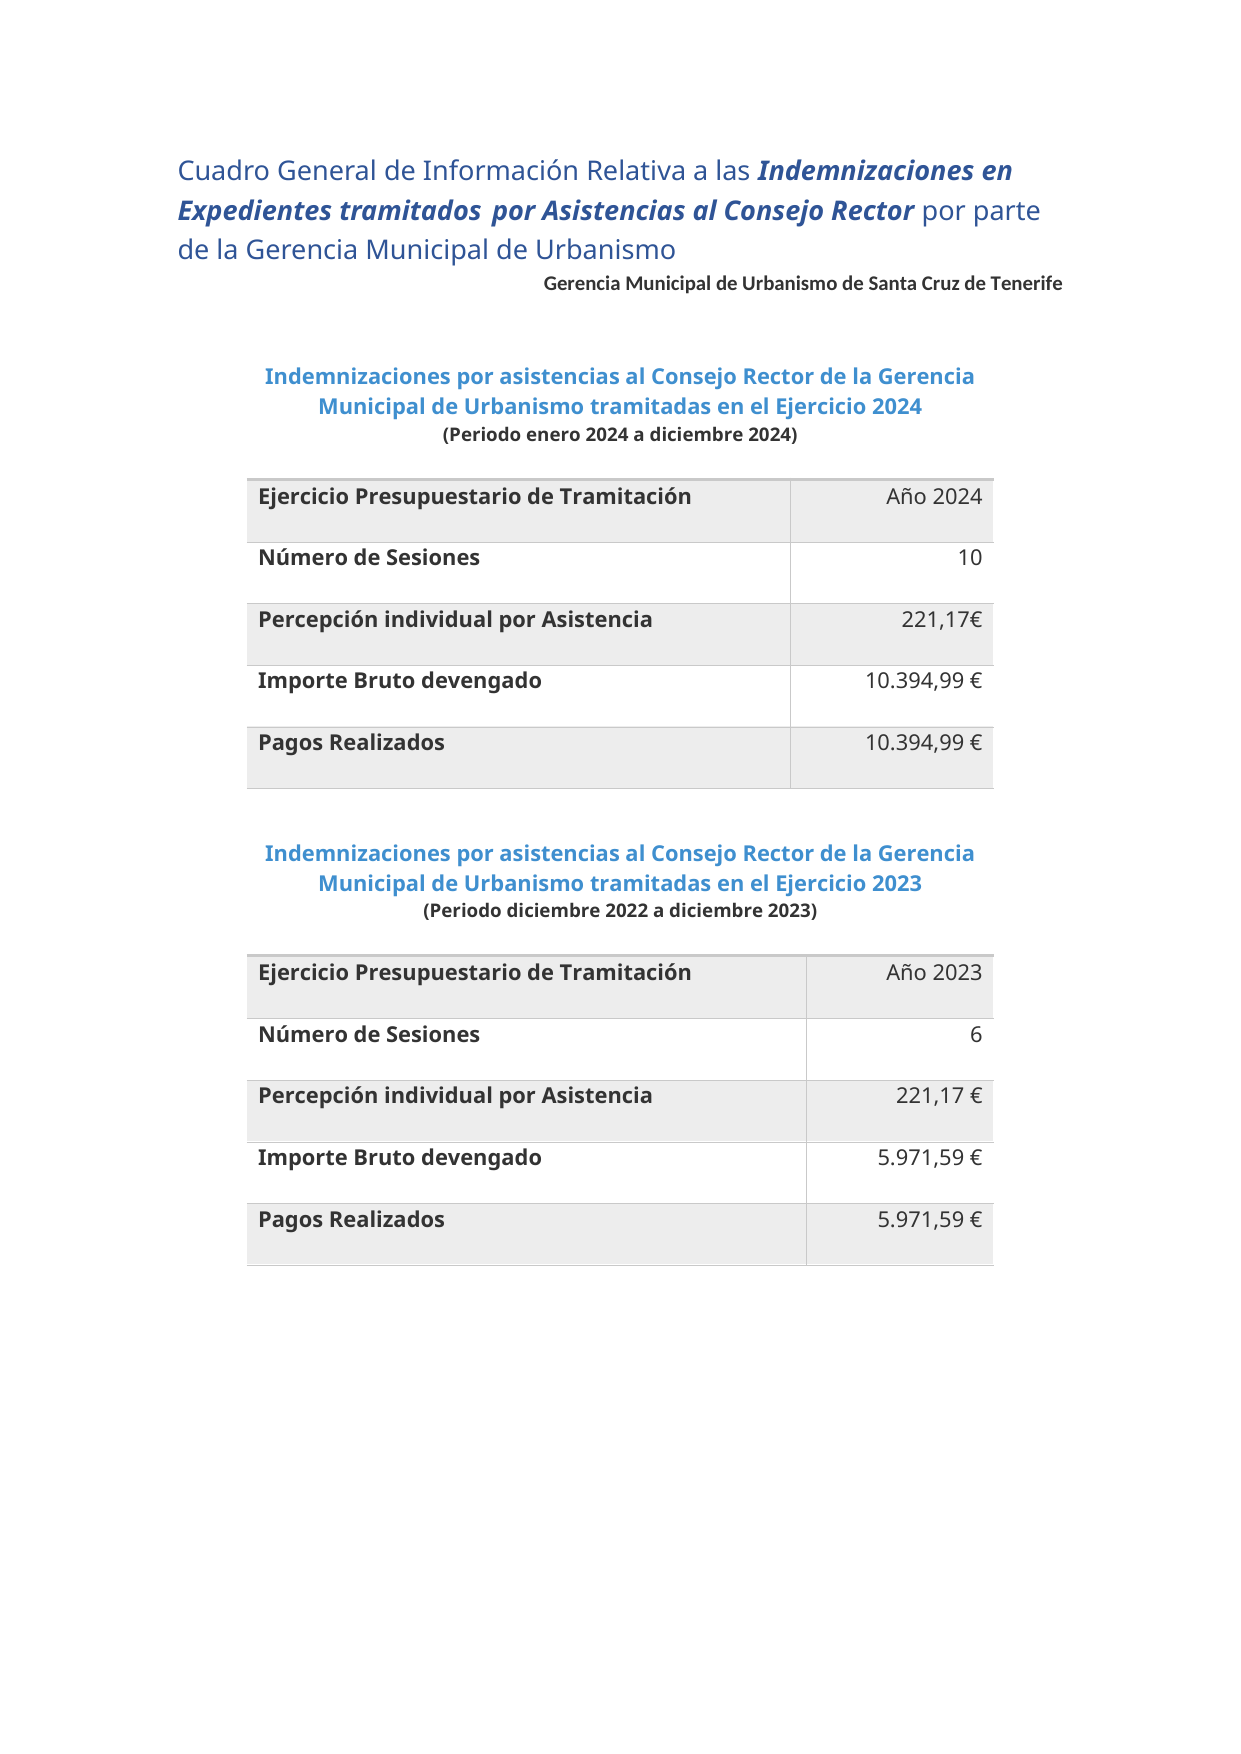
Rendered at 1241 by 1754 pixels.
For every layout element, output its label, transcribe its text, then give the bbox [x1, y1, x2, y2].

table_cell Ejercicio Presupuestario de Tramitación [247, 957, 806, 1018]
table_cell 5.971,59 € [807, 1204, 993, 1264]
table_cell Pagos Realizados [247, 728, 790, 788]
table_cell 10.394,99 € [791, 728, 993, 788]
table_cell 5.971,59 € [807, 1143, 993, 1203]
table_cell Número de Sesiones [247, 543, 790, 603]
table_cell 10.394,99 € [791, 666, 993, 726]
table_cell Pagos Realizados [247, 1204, 806, 1264]
table_cell Percepción individual por Asistencia [247, 604, 790, 665]
table_cell Año 2024 [791, 481, 993, 542]
table_header Indemnizaciones por asistencias al Consejo Rector de la Gerencia Municipal de Urbanismo tramitadas en el Ejercicio 2023 (Periodo diciembre 2022 a diciembre 2023) [247, 838, 993, 954]
table_cell 6 [807, 1019, 993, 1080]
table_cell 221,17 € [807, 1081, 993, 1141]
table_cell Importe Bruto devengado [247, 1143, 806, 1203]
subtitle Cuadro General de Información Relativa a las Indemnizaciones en Expedientes tramitados por Asistencias al Consejo Rector por parte de la Gerencia Municipal de Urbanismo [177, 152, 1063, 267]
table_cell Importe Bruto devengado [247, 666, 790, 726]
table_cell Ejercicio Presupuestario de Tramitación [247, 481, 790, 542]
table_header Indemnizaciones por asistencias al Consejo Rector de la Gerencia Municipal de Urbanismo tramitadas en el Ejercicio 2024 (Periodo enero 2024 a diciembre 2024) [247, 361, 993, 478]
table_cell 221,17€ [791, 604, 993, 665]
table_cell 10 [791, 543, 993, 603]
table_cell Año 2023 [807, 957, 993, 1018]
text Gerencia Municipal de Urbanismo de Santa Cruz de Tenerife [177, 270, 1063, 295]
table_cell Percepción individual por Asistencia [247, 1081, 806, 1141]
table_cell Número de Sesiones [247, 1019, 806, 1080]
